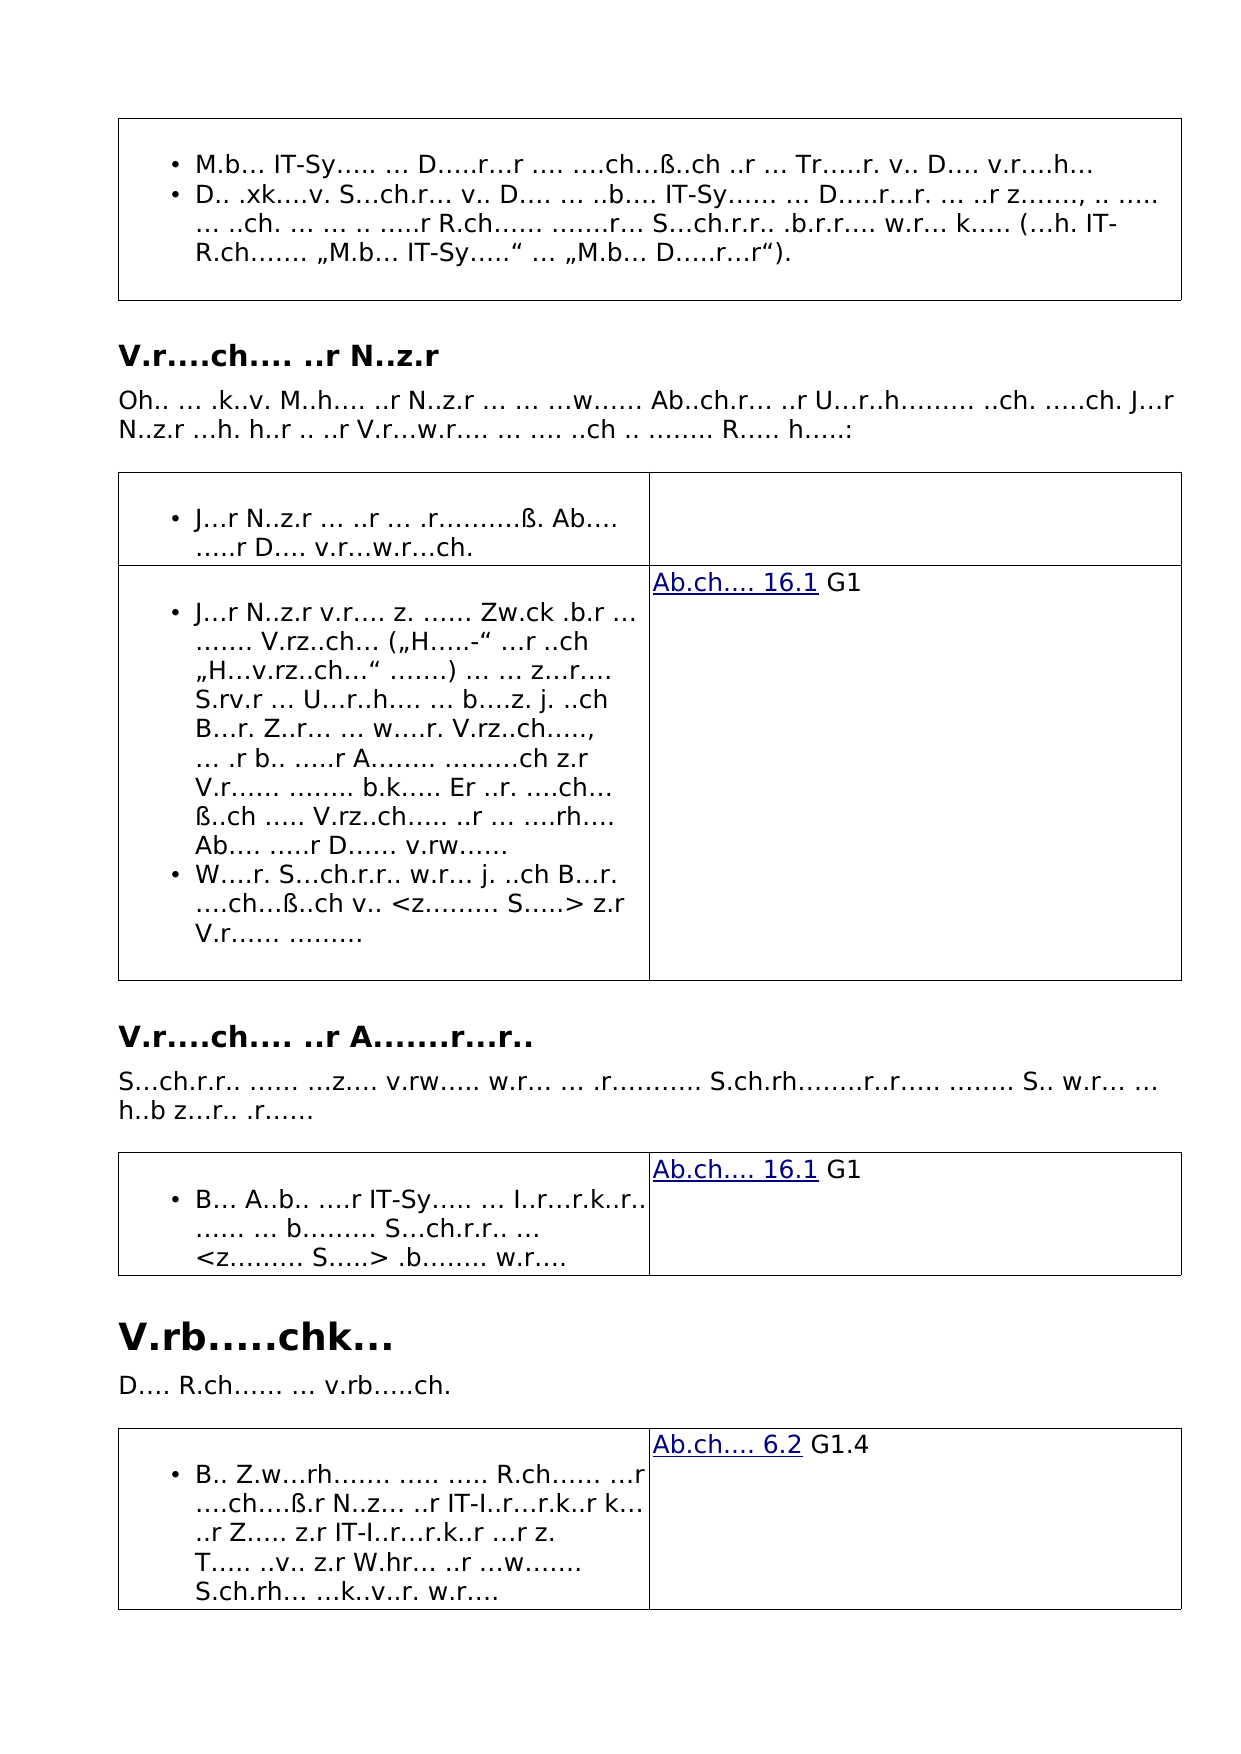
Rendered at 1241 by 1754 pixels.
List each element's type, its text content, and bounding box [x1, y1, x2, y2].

table_header B.. Z.w…rh……. ….. ….. R.ch…… …r ….ch….ß.r N..z… ..r IT-I..r…r.k..r k… ..r Z….. z.r IT-I..r…r.k..r …r z. T….. ..v.. z.r W.hr… ..r …w……. S.ch.rh… …k..v..r. w.r…. B.. .r.v..r….. V.r…ß.. ….. ….. R.ch…… …. ..r M…rb….r … K….q…z.. b.. h.. z.r K…….. … Arb….v.rh……… ..w.. Sch…..r…z….r.ch.. r.ch…. S….. …. B……… …..r R.ch…… ..r ….. …z….. M…rb….r ..ch..ch ..ch. z..r….., .. … …..ch …. L….. .. S…. …..r R.ch…… h.rb..z…hr… [119, 1429, 649, 1609]
subtitle V.r....ch.... ..r A.......r...r.. [118, 1020, 1181, 1054]
text S…ch.r.r.. …… …z…. v.rw….. w.r… … .r……….. S.ch.rh……..r..r….. …….. S.. w.r… …h..b z…r.. .r…… [118, 1067, 1181, 1125]
subtitle V.rb.....chk... [118, 1315, 1181, 1359]
subtitle V.r....ch.... ..r N..z.r [118, 339, 1181, 373]
table_header B… A..b.. ….r IT-Sy….. … I..r…r.k..r.. …… … b……… S…ch.r.r.. … <z……… S…..> .b…….. w.r…. [119, 1153, 649, 1275]
table_header J…r N..z.r … ..r … .r……….ß. Ab…. …..r D…. v.r…w.r…ch. [119, 473, 649, 565]
table_header Ab.ch.... 6.2 G1.4 [650, 1429, 1181, 1609]
table_cell Ab.ch.... 16.1 G1 [650, 566, 1181, 980]
text D…. R.ch…… … v.rb…..ch. [118, 1371, 1181, 1400]
table_header [650, 473, 1181, 565]
text Oh.. … .k..v. M..h…. ..r N..z.r … … …w…… Ab..ch.r… ..r U…r..h……… ..ch. …..ch. J…r N..z.r …h. h..r .. ..r V.r…w.r…. … …. ..ch .. …….. R….. h…..: [118, 386, 1181, 444]
table_cell J…r N..z.r v.r…. z. …… Zw.ck .b.r … ……. V.rz..ch… („H…..-“ …r ..ch „H…v.rz..ch…“ …….) … … z…r…. S.rv.r … U…r..h…. … b….z. j. ..ch B…r. Z..r… … w….r. V.rz..ch….., … .r b.. …..r A…….. ………ch z.r V.r…… …….. b.k….. Er ..r. ….ch…ß..ch ….. V.rz..ch….. ..r … ….rh…. Ab…. …..r D…… v.rw…… W….r. S…ch.r.r.. w.r… j. ..ch B…r. ….ch…ß..ch v.. <z……… S…..> z.r V.r…… ……… [119, 566, 649, 980]
table_header M.b… IT-Sy….. … D…..r…r …. ….ch…ß..ch ..r … Tr…..r. v.. D…. v.r….h… D.. .xk….v. S…ch.r… v.. D…. … ..b…. IT-Sy…… … D…..r…r. … ..r z……., .. ….. … ..ch. … … .. …..r R.ch…… …….r… S…ch.r.r.. .b.r.r…. w.r… k….. (…h. IT-R.ch……. „M.b… IT-Sy…..“ … „M.b… D…..r…r“). [119, 119, 1181, 300]
table_header Ab.ch.... 16.1 G1 [650, 1153, 1181, 1275]
